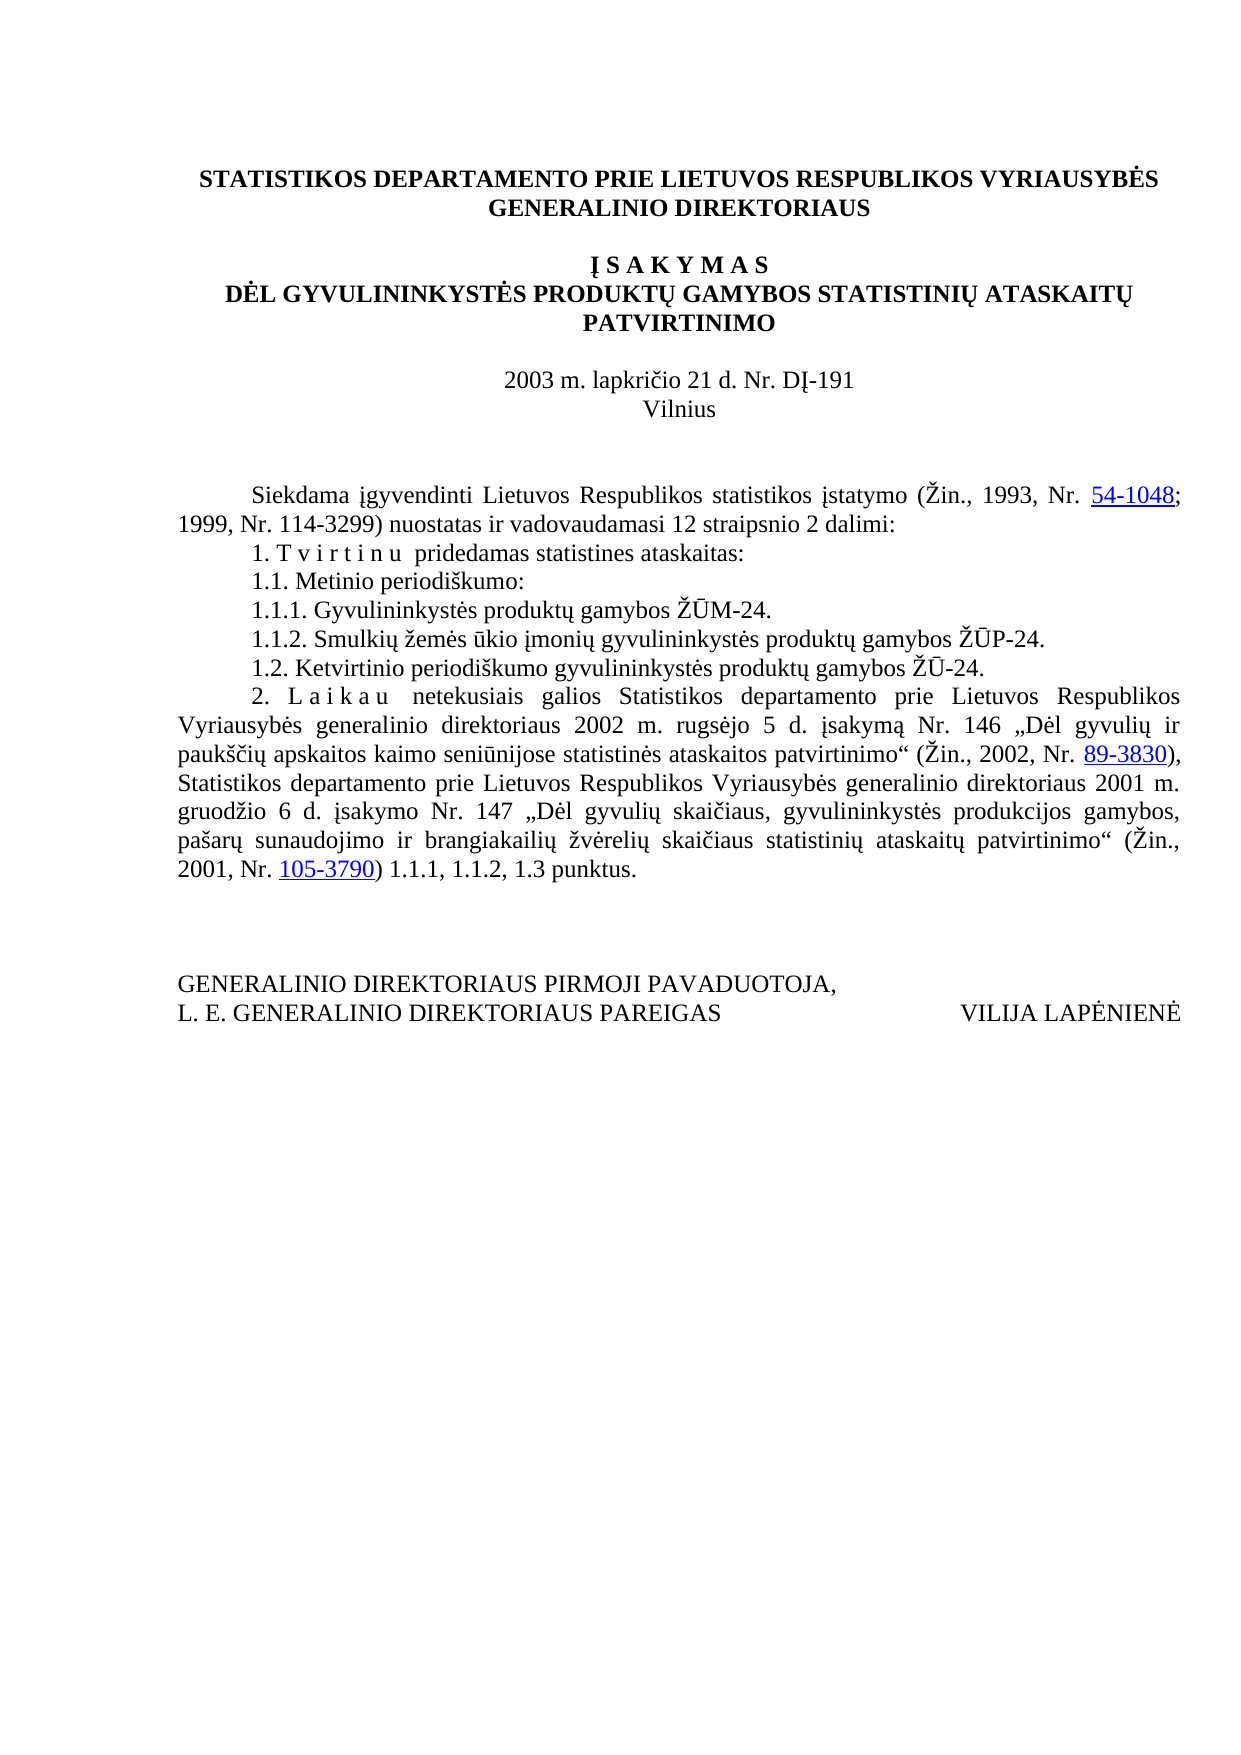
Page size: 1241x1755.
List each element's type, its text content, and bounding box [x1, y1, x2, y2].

text 2003 m. lapkričio 21 d. Nr. DĮ-191 [177, 365, 1181, 394]
text L. E. GENERALINIO DIREKTORIAUS PAREIGAS VILIJA LAPĖNIENĖ [177, 998, 1181, 1026]
text STATISTIKOS DEPARTAMENTO PRIE LIETUVOS RESPUBLIKOS VYRIAUSYBĖS GENERALINIO DIREKTORIAUS [177, 164, 1181, 221]
text 2. Laikau netekusiais galios Statistikos departamento prie Lietuvos Respublikos Vyriausybės generalinio direktoriaus 2002 m. rugsėjo 5 d. įsakymą Nr. 146 „Dėl gyvulių ir paukščių apskaitos kaimo seniūnijose statistinės ataskaitos patvirtinimo“ (Žin., 2002, Nr. 89-3830), Statistikos departamento prie Lietuvos Respublikos Vyriausybės generalinio direktoriaus 2001 m. gruodžio 6 d. įsakymo Nr. 147 „Dėl gyvulių skaičiaus, gyvulininkystės produkcijos gamybos, pašarų sunaudojimo ir brangiakailių žvėrelių skaičiaus statistinių ataskaitų patvirtinimo“ (Žin., 2001, Nr. 105-3790) 1.1.1, 1.1.2, 1.3 punktus. [177, 681, 1181, 883]
text DĖL GYVULININKYSTĖS PRODUKTŲ GAMYBOS STATISTINIŲ ATASKAITŲ PATVIRTINIMO [177, 279, 1181, 336]
text Siekdama įgyvendinti Lietuvos Respublikos statistikos įstatymo (Žin., 1993, Nr. 54-1048; 1999, Nr. 114-3299) nuostatas ir vadovaudamasi 12 straipsnio 2 dalimi: [177, 480, 1181, 538]
text 1.1.1. Gyvulininkystės produktų gamybos ŽŪM-24. [177, 595, 1181, 624]
text GENERALINIO DIREKTORIAUS PIRMOJI PAVADUOTOJA, [177, 969, 1181, 998]
text Į S A K Y M A S [177, 250, 1181, 279]
text 1.1.2. Smulkių žemės ūkio įmonių gyvulininkystės produktų gamybos ŽŪP-24. [177, 624, 1181, 653]
text 1. Tvirtinu pridedamas statistines ataskaitas: [177, 538, 1181, 566]
text 1.2. Ketvirtinio periodiškumo gyvulininkystės produktų gamybos ŽŪ-24. [177, 653, 1181, 681]
text 1.1. Metinio periodiškumo: [177, 566, 1181, 595]
text Vilnius [177, 394, 1181, 423]
